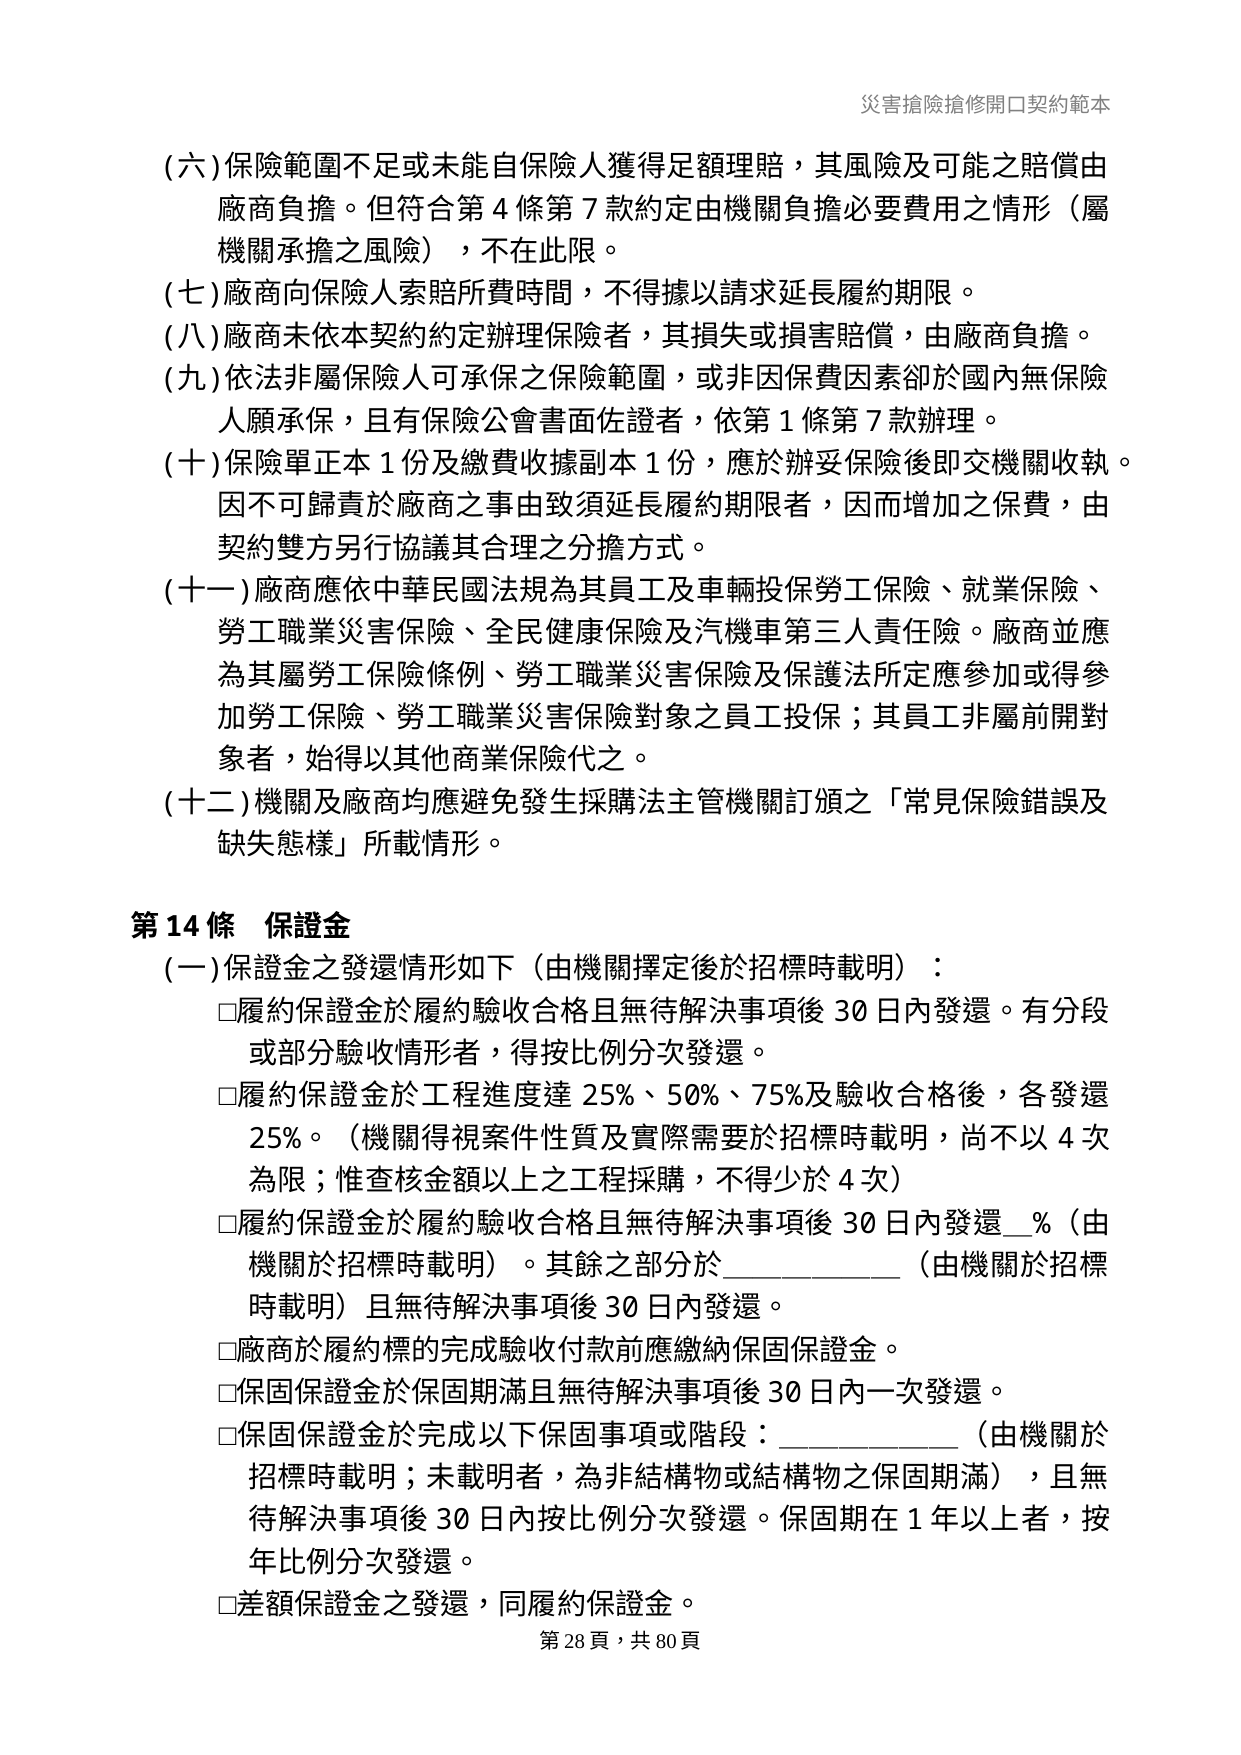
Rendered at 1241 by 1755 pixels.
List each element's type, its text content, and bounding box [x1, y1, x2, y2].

text (十二)機關及廠商均應避免發生採購法主管機關訂頒之「常見保險錯誤及缺失態樣」所載情形。 [159, 778, 1110, 863]
text (一)保證金之發還情形如下（由機關擇定後於招標時載明）： [159, 945, 1110, 987]
text □廠商於履約標的完成驗收付款前應繳納保固保證金。 [218, 1326, 1110, 1369]
text □履約保證金於履約驗收合格且無待解決事項後30日內發還＿%（由機關於招標時載明）。其餘之部分於＿＿＿＿＿＿（由機關於招標時載明）且無待解決事項後30日內發還。 [218, 1199, 1110, 1326]
text (十一)廠商應依中華民國法規為其員工及車輛投保勞工保險、就業保險、勞工職業災害保險、全民健康保險及汽機車第三人責任險。廠商並應為其屬勞工保險條例、勞工職業災害保險及保護法所定應參加或得參加勞工保險、勞工職業災害保險對象之員工投保；其員工非屬前開對象者，始得以其他商業保險代之。 [159, 567, 1110, 778]
text □差額保證金之發還，同履約保證金。 [218, 1580, 1110, 1623]
text (七)廠商向保險人索賠所費時間，不得據以請求延長履約期限。 [159, 270, 1110, 312]
text 第14條 保證金 [130, 902, 1110, 945]
text (六)保險範圍不足或未能自保險人獲得足額理賠，其風險及可能之賠償由廠商負擔。但符合第4條第7款約定由機關負擔必要費用之情形（屬機關承擔之風險），不在此限。 [159, 143, 1110, 270]
text □履約保證金於工程進度達25%、50%、75%及驗收合格後，各發還25%。（機關得視案件性質及實際需要於招標時載明，尚不以4次為限；惟查核金額以上之工程採購，不得少於4次） [218, 1072, 1110, 1199]
text □保固保證金於完成以下保固事項或階段：＿＿＿＿＿＿（由機關於招標時載明；未載明者，為非結構物或結構物之保固期滿），且無待解決事項後30日內按比例分次發還。保固期在1年以上者，按年比例分次發還。 [218, 1411, 1110, 1580]
text □履約保證金於履約驗收合格且無待解決事項後30日內發還。有分段或部分驗收情形者，得按比例分次發還。 [218, 987, 1110, 1072]
text (九)依法非屬保險人可承保之保險範圍，或非因保費因素卻於國內無保險人願承保，且有保險公會書面佐證者，依第1條第7款辦理。 [159, 355, 1110, 439]
text (十)保險單正本1份及繳費收據副本1份，應於辦妥保險後即交機關收執。因不可歸責於廠商之事由致須延長履約期限者，因而增加之保費，由契約雙方另行協議其合理之分擔方式。 [159, 439, 1110, 567]
text □保固保證金於保固期滿且無待解決事項後30日內一次發還。 [218, 1369, 1110, 1411]
text (八)廠商未依本契約約定辦理保險者，其損失或損害賠償，由廠商負擔。 [159, 312, 1110, 355]
